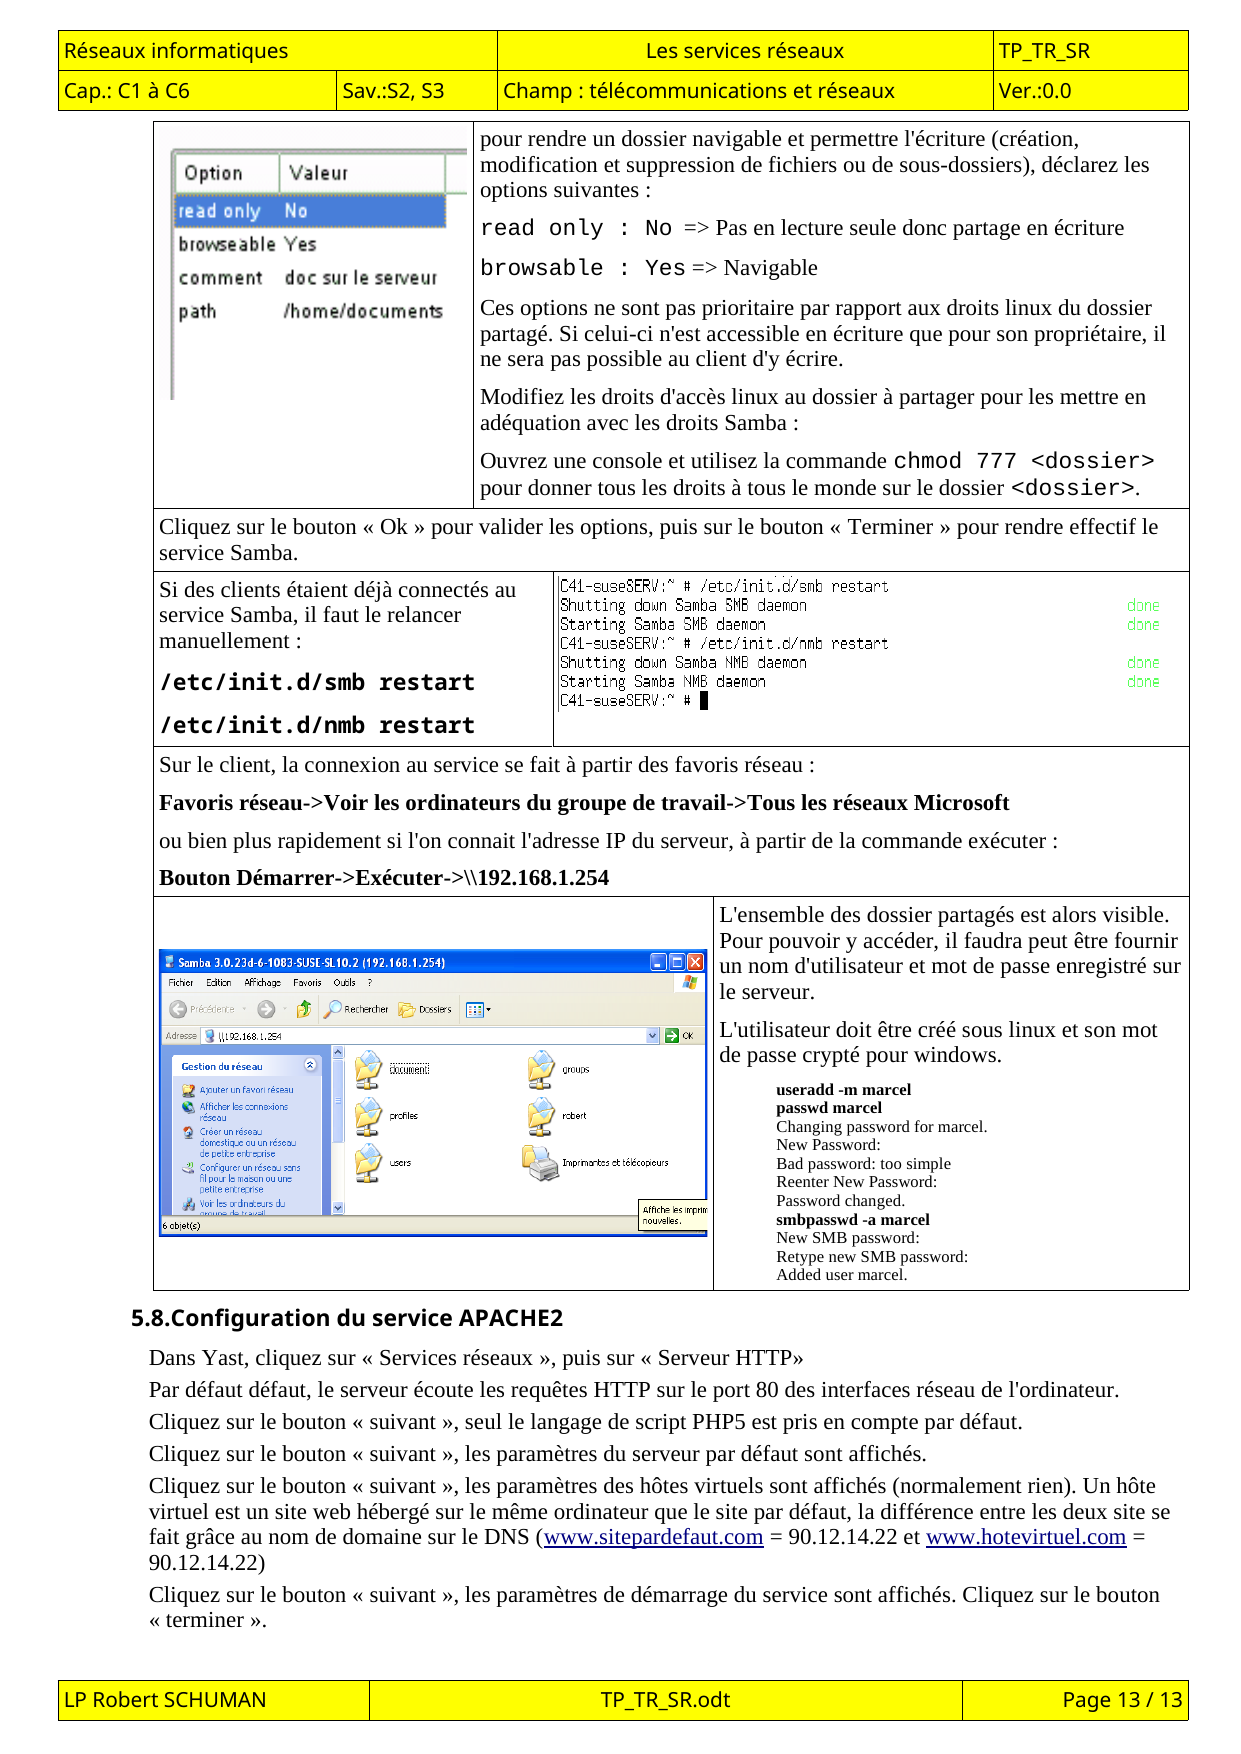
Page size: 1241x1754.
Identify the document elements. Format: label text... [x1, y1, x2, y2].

text Par défaut défaut, le serveur écoute les requêtes HTTP sur le port 80 des interfaces réseau de l'ordinateur. [148, 1377, 1188, 1403]
table_cell [554, 572, 1189, 746]
text Cliquez sur le bouton « suivant », les paramètres du serveur par défaut sont affichés. [148, 1441, 1188, 1467]
subtitle Configuration du service APACHE2 [125, 1302, 1188, 1333]
picture [158, 126, 467, 400]
table_cell [154, 897, 713, 1290]
table_cell Cliquez sur le bouton « Ok » pour valider les options, puis sur le bouton « Terminer » pour rendre effectif le service Samba. [154, 509, 1189, 571]
text Cliquez sur le bouton « suivant », les paramètres des hôtes virtuels sont affichés (normalement rien). Un hôte virtuel est un site web hébergé sur le même ordinateur que le site par défaut, la différence entre les deux site se fait grâce au nom de domaine sur le DNS (www.sitepardefaut.com = 90.12.14.22 et www.hotevirtuel.com = 90.12.14.22) [148, 1473, 1188, 1575]
table_cell L'ensemble des dossier partagés est alors visible. Pour pouvoir y accéder, il faudra peut être fournir un nom d'utilisateur et mot de passe enregistré sur le serveur. L'utilisateur doit être créé sous linux et son mot de passe crypté pour windows. useradd -m marcel passwd marcel Changing password for marcel. New Password: Bad password: too simple Reenter New Password: Password changed. smbpasswd -a marcel New SMB password: Retype new SMB password: Added user marcel. [714, 897, 1189, 1290]
text Dans Yast, cliquez sur « Services réseaux », puis sur « Serveur HTTP» [148, 1345, 1188, 1371]
text Cliquez sur le bouton « suivant », seul le langage de script PHP5 est pris en compte par défaut. [148, 1409, 1188, 1435]
table_cell Si des clients étaient déjà connectés au service Samba, il faut le relancer manuellement : /etc/init.d/smb restart /etc/init.d/nmb restart [154, 572, 552, 746]
picture [558, 576, 1169, 712]
table_cell Sur le client, la connexion au service se fait à partir des favoris réseau : Favoris réseau->Voir les ordinateurs du groupe de travail->Tous les réseaux Microsoft ou bien plus rapidement si l'on connait l'adresse IP du serveur, à partir de la commande exécuter : Bouton Démarrer->Exécuter->\\192.168.1.254 [154, 747, 1189, 896]
table_header [154, 122, 473, 508]
text Cliquez sur le bouton « suivant », les paramètres de démarrage du service sont affichés. Cliquez sur le bouton « terminer ». [148, 1582, 1188, 1633]
picture [158, 949, 708, 1237]
table_header pour rendre un dossier navigable et permettre l'écriture (création, modification et suppression de fichiers ou de sous-dossiers), déclarez les options suivantes : read only : No => Pas en lecture seule donc partage en écriture browsable : Yes => Navigable Ces options ne sont pas prioritaire par rapport aux droits linux du dossier partagé. Si celui-ci n'est accessible en écriture que pour son propriétaire, il ne sera pas possible au client d'y écrire. Modifiez les droits d'accès linux au dossier à partager pour les mettre en adéquation avec les droits Samba : Ouvrez une console et utilisez la commande chmod 777 <dossier> pour donner tous les droits à tous le monde sur le dossier <dossier>. [474, 122, 1189, 508]
